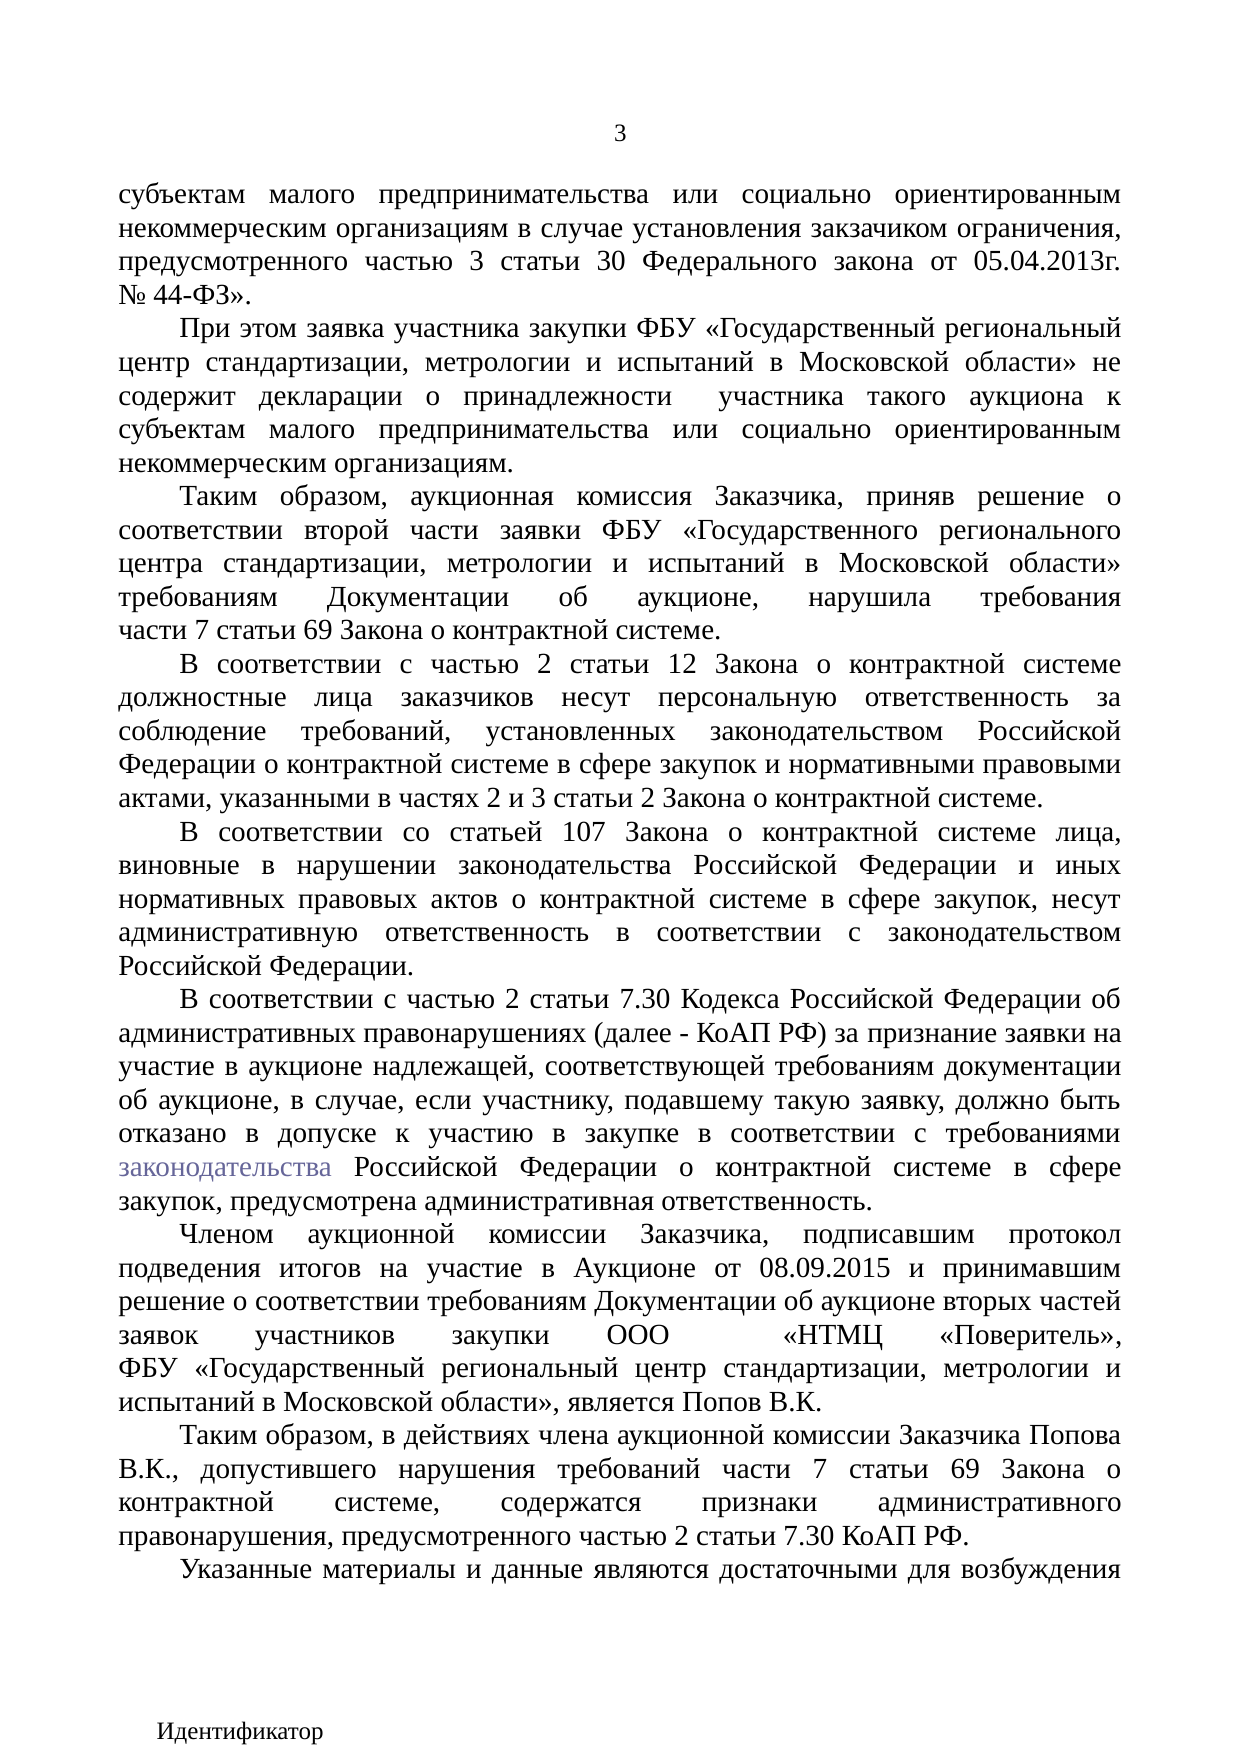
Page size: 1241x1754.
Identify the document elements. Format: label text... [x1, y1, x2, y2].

text Указанные материалы и данные являются достаточными для возбуждения [118, 1552, 1122, 1585]
text При этом заявка участника закупки ФБУ «Государственный региональный центр стандартизации, метрологии и испытаний в Московской области» не содержит декларации о принадлежности участника такого аукциона к субъектам малого предпринимательства или социально ориентированным некоммерческим организациям. [118, 311, 1122, 478]
text В соответствии со статьей 107 Закона о контрактной системе лица, виновные в нарушении законодательства Российской Федерации и иных нормативных правовых актов о контрактной системе в сфере закупок, несут административную ответственность в соответствии с законодательством Российской Федерации. [118, 814, 1122, 981]
text В соответствии с частью 2 статьи 12 Закона о контрактной системе должностные лица заказчиков несут персональную ответственность за соблюдение требований, установленных законодательством Российской Федерации о контрактной системе в сфере закупок и нормативными правовыми актами, указанными в частях 2 и 3 статьи 2 Закона о контрактной системе. [118, 646, 1122, 814]
text В соответствии с частью 2 статьи 7.30 Кодекса Российской Федерации об административных правонарушениях (далее - КоАП РФ) за признание заявки на участие в аукционе надлежащей, соответствующей требованиям документации об аукционе, в случае, если участнику, подавшему такую заявку, должно быть отказано в допуске к участию в закупке в соответствии с требованиями законодательства Российской Федерации о контрактной системе в сфере закупок, предусмотрена административная ответственность. [118, 981, 1122, 1216]
text Членом аукционной комиссии Заказчика, подписавшим протокол подведения итогов на участие в Аукционе от 08.09.2015 и принимавшим решение о соответствии требованиям Документации об аукционе вторых частей заявок участников закупки ООО «НТМЦ «Поверитель», ФБУ «Государственный региональный центр стандартизации, метрологии и испытаний в Московской области», является Попов В.К. [118, 1216, 1122, 1417]
text Таким образом, в действиях члена аукционной комиссии Заказчика Попова В.К., допустившего нарушения требований части 7 статьи 69 Закона о контрактной системе, содержатся признаки административного правонарушения, предусмотренного частью 2 статьи 7.30 КоАП РФ. [118, 1417, 1122, 1552]
text Таким образом, аукционная комиссия Заказчика, приняв решение о соответствии второй части заявки ФБУ «Государственного регионального центра стандартизации, метрологии и испытаний в Московской области» требованиям Документации об аукционе, нарушила требования части 7 статьи 69 Закона о контрактной системе. [118, 478, 1122, 646]
text субъектам малого предпринимательства или социально ориентированным некоммерческим организациям в случае установления закзачиком ограничения, предусмотренного частью 3 статьи 30 Федерального закона от 05.04.2013г. № 44-ФЗ». [118, 176, 1122, 311]
